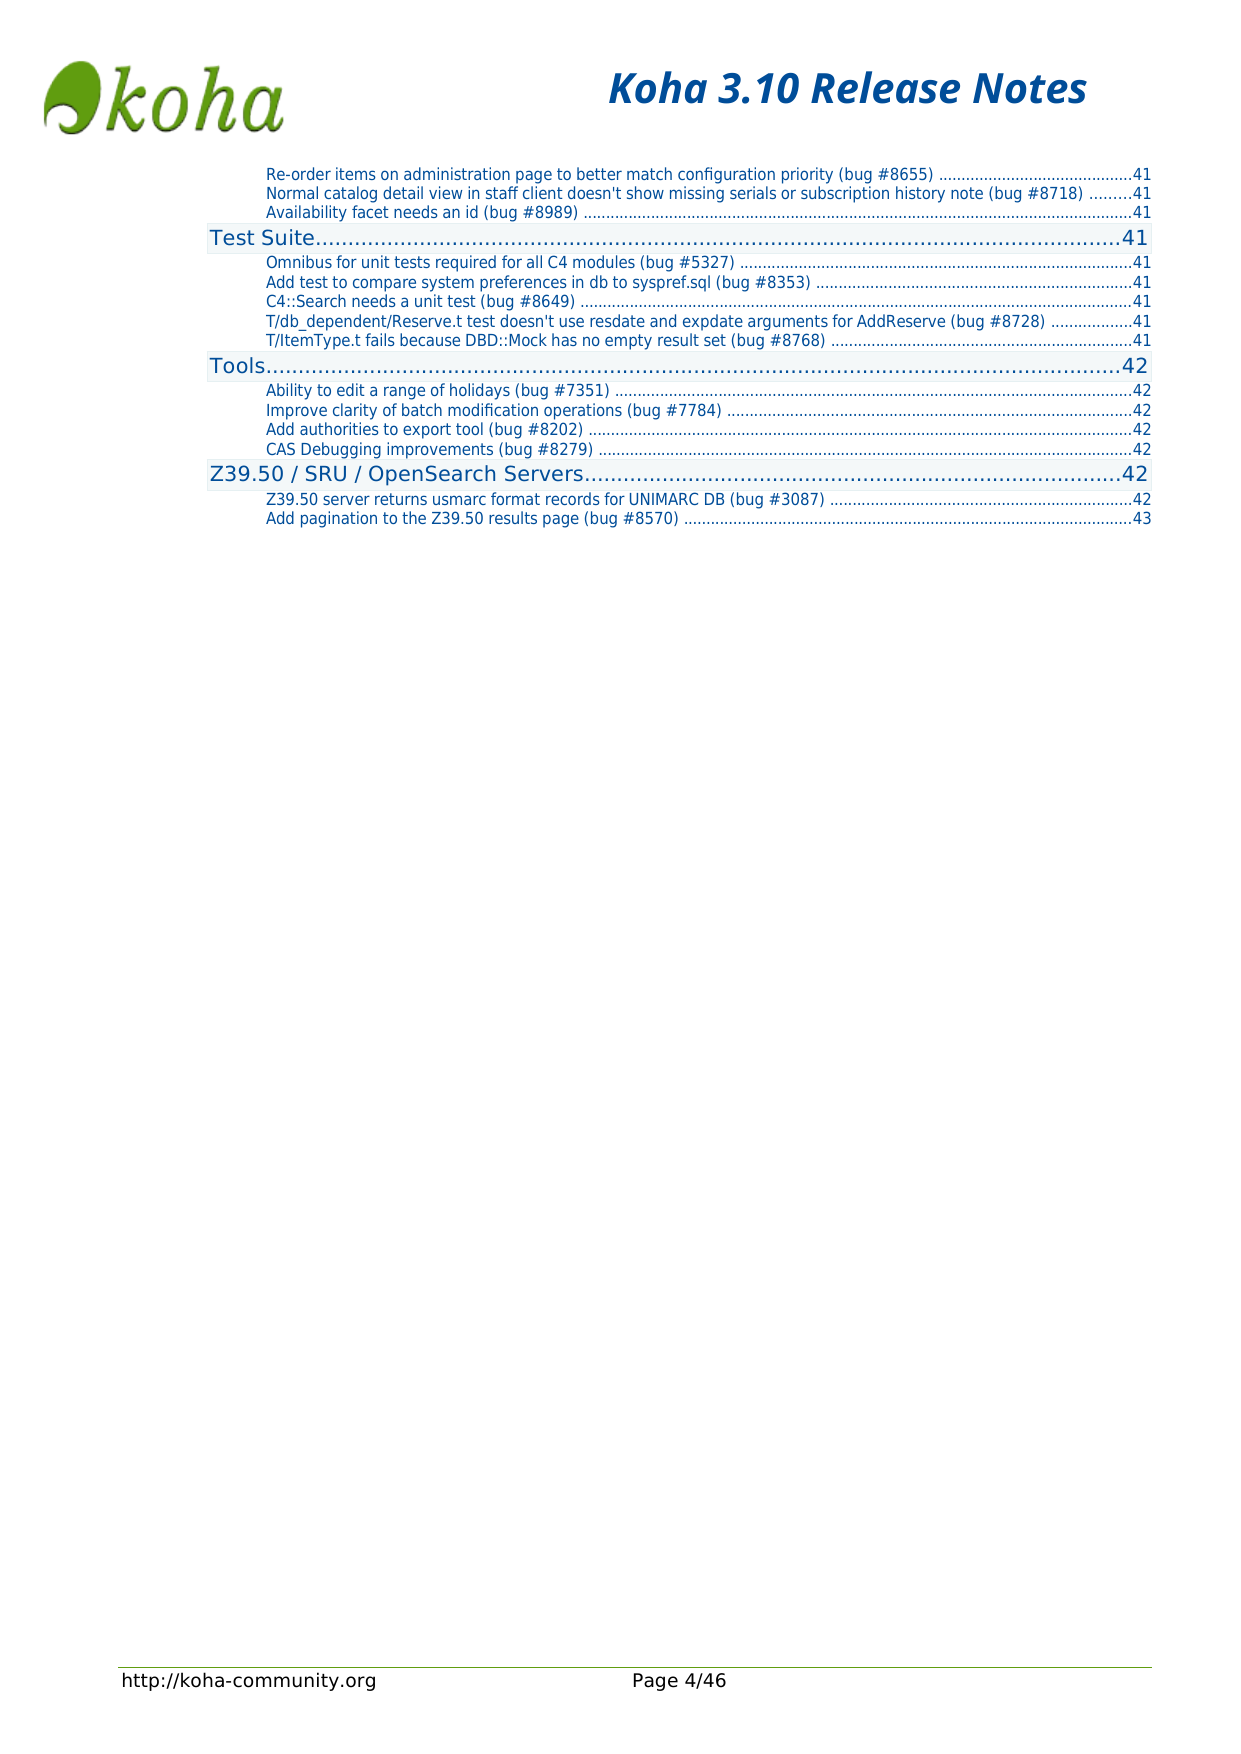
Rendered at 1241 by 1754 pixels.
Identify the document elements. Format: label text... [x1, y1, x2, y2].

text Ability to edit a range of holidays (bug #7351) 42 [266, 382, 1152, 401]
picture [41, 59, 287, 138]
text Add test to compare system preferences in db to syspref.sql (bug #8353) 41 [266, 273, 1152, 292]
text Add authorities to export tool (bug #8202) 42 [266, 420, 1152, 440]
text Z39.50 server returns usmarc format records for UNIMARC DB (bug #3087) 42 [266, 491, 1152, 509]
text C4::Search needs a unit test (bug #8649) 41 [266, 292, 1152, 312]
text T/ItemType.t fails because DBD::Mock has no empty result set (bug #8768) 41 [266, 331, 1152, 351]
text Add pagination to the Z39.50 results page (bug #8570) 43 [266, 509, 1152, 529]
text Availability facet needs an id (bug #8989) 41 [266, 203, 1152, 223]
text Test Suite 41 [208, 224, 1151, 253]
text Normal catalog detail view in staff client doesn't show missing serials or subscription history note (bug #8718) 41 [266, 184, 1152, 203]
text Z39.50 / SRU / OpenSearch Servers 42 [208, 460, 1151, 490]
text Tools 42 [208, 352, 1151, 381]
text Re-order items on administration page to better match configuration priority (bug #8655) 41 [266, 164, 1152, 184]
text Omnibus for unit tests required for all C4 modules (bug #5327) 41 [266, 254, 1152, 273]
text CAS Debugging improvements (bug #8279) 42 [266, 440, 1152, 459]
text T/db_dependent/Reserve.t test doesn't use resdate and expdate arguments for AddReserve (bug #8728) 41 [266, 312, 1152, 331]
text Improve clarity of batch modification operations (bug #7784) 42 [266, 401, 1152, 420]
